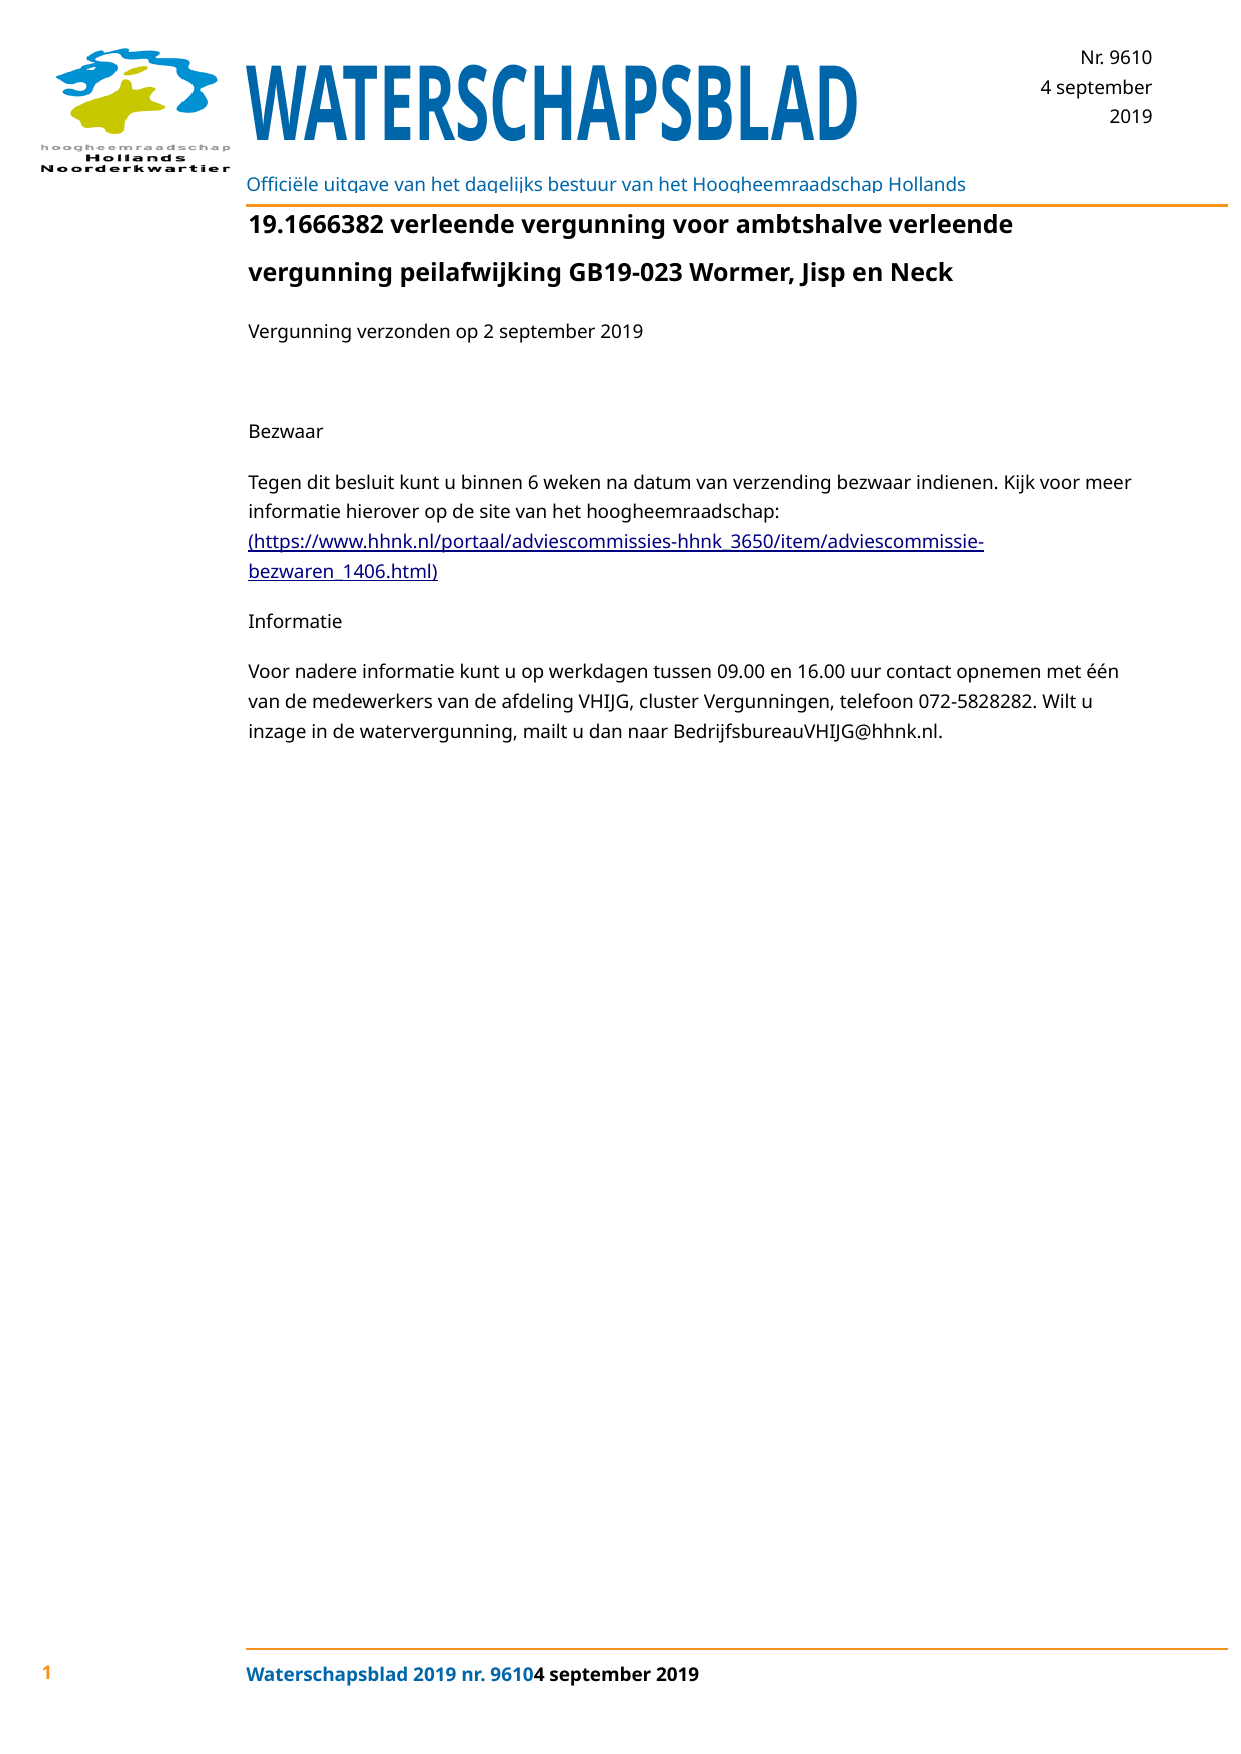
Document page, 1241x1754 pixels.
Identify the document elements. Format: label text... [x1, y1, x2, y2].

text 19.1666382 verleende vergunning voor ambtshalve verleende vergunning peilafwijking GB19-023 Wormer, Jisp en Neck [248, 207, 1152, 288]
text Voor nadere informatie kunt u op werkdagen tussen 09.00 en 16.00 uur contact opnemen met één van de medewerkers van de afdeling VHIJG, cluster Vergunningen, telefoon 072-5828282. Wilt u inzage in de watervergunning, mailt u dan naar BedrijfsbureauVHIJG@hhnk.nl. [248, 659, 1152, 744]
text Bezwaar [248, 419, 1152, 444]
picture [41, 47, 231, 172]
text Tegen dit besluit kunt u binnen 6 weken na datum van verzending bezwaar indienen. Kijk voor meer informatie hierover op de site van het hoogheemraadschap: (https://www.hhnk.nl/portaal/adviescommissies-hhnk_3650/item/adviescommissie-bezwaren_1406.html) [248, 469, 1152, 584]
text Vergunning verzonden op 2 september 2019 [248, 318, 1152, 344]
text Informatie [248, 608, 1152, 634]
